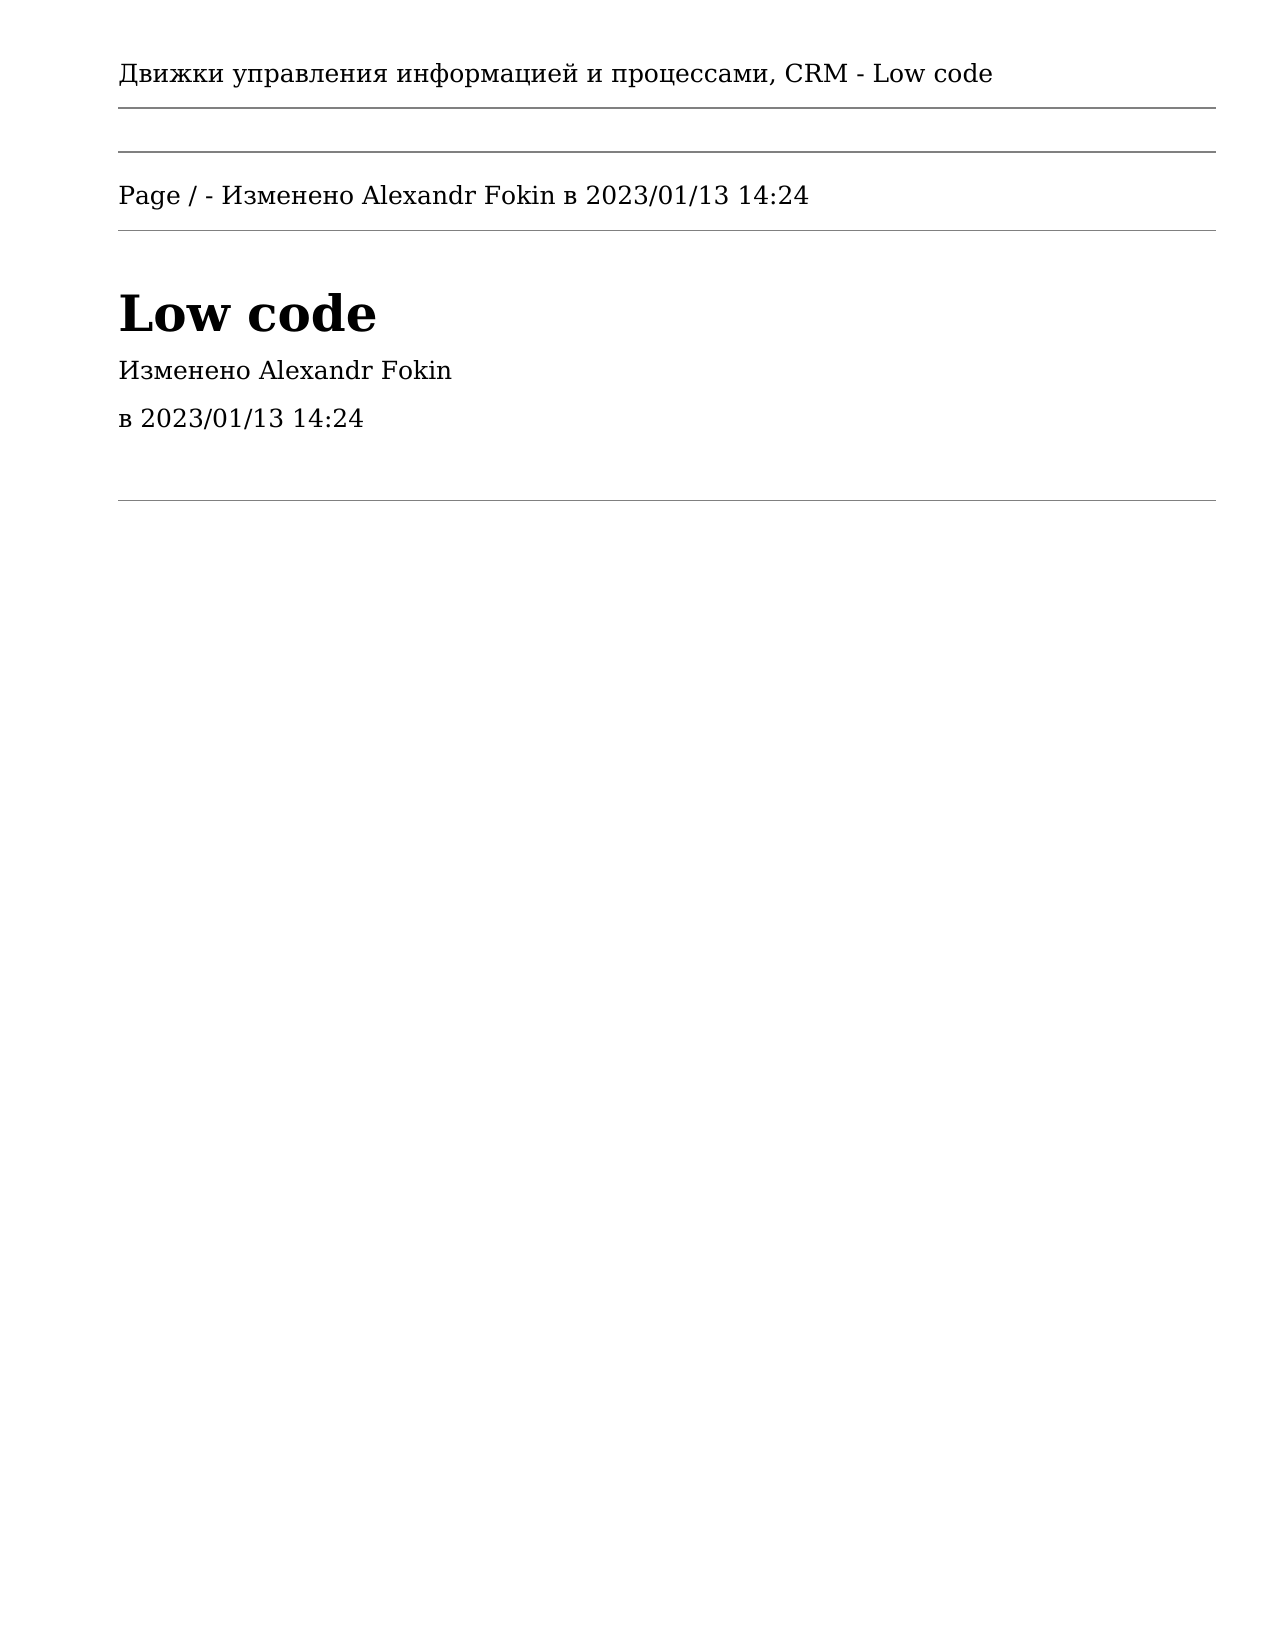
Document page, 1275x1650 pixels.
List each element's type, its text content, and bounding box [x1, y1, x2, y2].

text в 2023/01/13 14:24 [118, 404, 1216, 433]
subtitle Low code [118, 284, 1216, 343]
text Изменено Alexandr Fokin [118, 356, 1216, 385]
text Движки управления информацией и процессами, CRM - Low code [118, 59, 1216, 88]
text Page / - Изменено Alexandr Fokin в 2023/01/13 14:24 [118, 182, 1216, 211]
